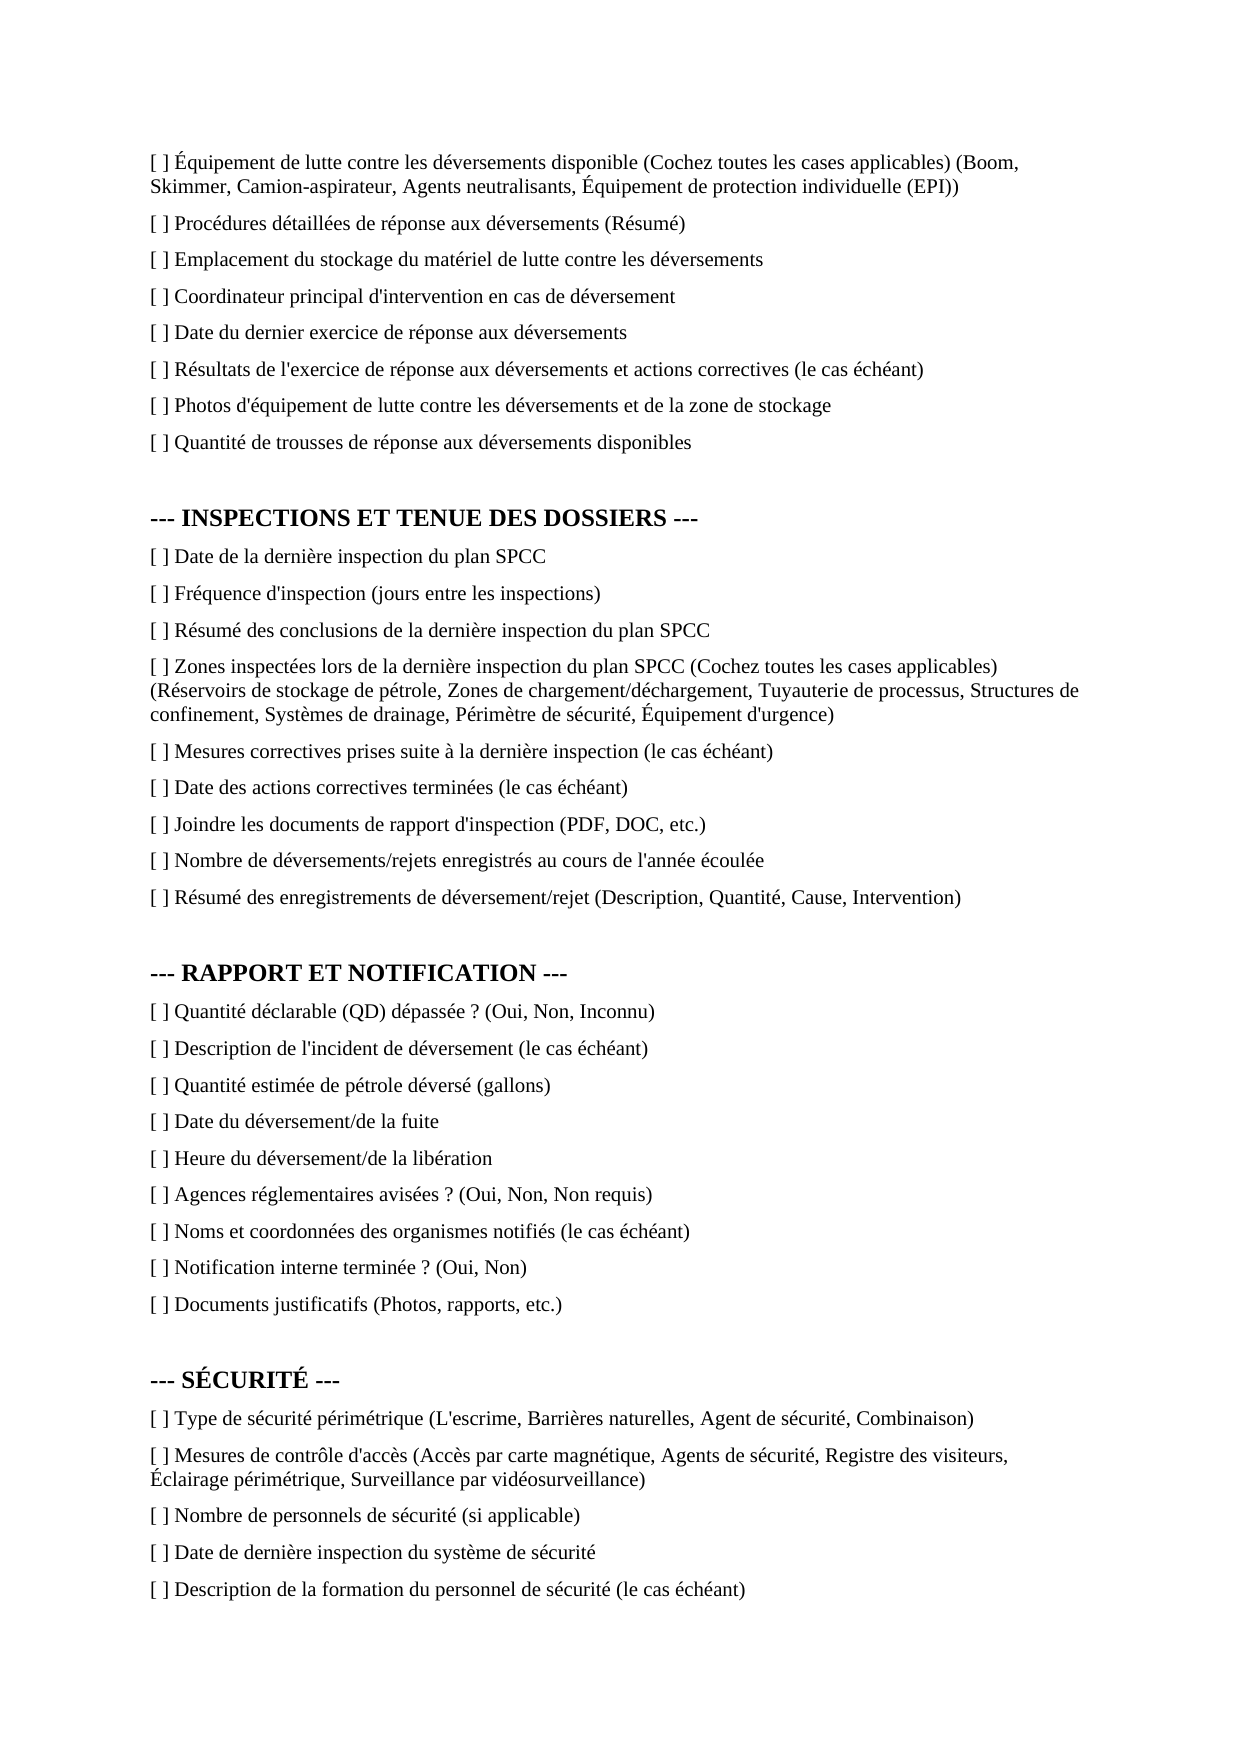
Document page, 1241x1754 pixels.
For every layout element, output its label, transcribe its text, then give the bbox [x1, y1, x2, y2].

text [ ] Zones inspectées lors de la dernière inspection du plan SPCC (Cochez toutes les cases applicables) (Réservoirs de stockage de pétrole, Zones de chargement/déchargement, Tuyauterie de processus, Structures de confinement, Systèmes de drainage, Périmètre de sécurité, Équipement d'urgence) [150, 654, 1090, 726]
text --- SÉCURITÉ --- [150, 1365, 1090, 1394]
text [ ] Fréquence d'inspection (jours entre les inspections) [150, 581, 1090, 605]
text [ ] Mesures de contrôle d'accès (Accès par carte magnétique, Agents de sécurité, Registre des visiteurs, Éclairage périmétrique, Surveillance par vidéosurveillance) [150, 1443, 1090, 1491]
text [ ] Quantité de trousses de réponse aux déversements disponibles [150, 430, 1090, 454]
text [ ] Quantité estimée de pétrole déversé (gallons) [150, 1072, 1090, 1097]
text [ ] Date de la dernière inspection du plan SPCC [150, 544, 1090, 568]
text [ ] Coordinateur principal d'intervention en cas de déversement [150, 284, 1090, 308]
text [ ] Photos d'équipement de lutte contre les déversements et de la zone de stockage [150, 393, 1090, 417]
text [ ] Type de sécurité périmétrique (L'escrime, Barrières naturelles, Agent de sécurité, Combinaison) [150, 1406, 1090, 1430]
text [ ] Date de dernière inspection du système de sécurité [150, 1540, 1090, 1564]
text [ ] Équipement de lutte contre les déversements disponible (Cochez toutes les cases applicables) (Boom, Skimmer, Camion-aspirateur, Agents neutralisants, Équipement de protection individuelle (EPI)) [150, 150, 1090, 198]
text [ ] Résultats de l'exercice de réponse aux déversements et actions correctives (le cas échéant) [150, 357, 1090, 381]
text [ ] Date des actions correctives terminées (le cas échéant) [150, 775, 1090, 799]
text [ ] Quantité déclarable (QD) dépassée ? (Oui, Non, Inconnu) [150, 999, 1090, 1023]
text [ ] Emplacement du stockage du matériel de lutte contre les déversements [150, 247, 1090, 271]
text [ ] Joindre les documents de rapport d'inspection (PDF, DOC, etc.) [150, 812, 1090, 836]
text [ ] Procédures détaillées de réponse aux déversements (Résumé) [150, 211, 1090, 235]
text [ ] Documents justificatifs (Photos, rapports, etc.) [150, 1292, 1090, 1316]
text [ ] Date du déversement/de la fuite [150, 1109, 1090, 1133]
text [ ] Description de l'incident de déversement (le cas échéant) [150, 1036, 1090, 1060]
text [ ] Agences réglementaires avisées ? (Oui, Non, Non requis) [150, 1182, 1090, 1206]
text [ ] Résumé des conclusions de la dernière inspection du plan SPCC [150, 617, 1090, 642]
text [ ] Nombre de déversements/rejets enregistrés au cours de l'année écoulée [150, 848, 1090, 872]
text [ ] Heure du déversement/de la libération [150, 1146, 1090, 1170]
text [ ] Description de la formation du personnel de sécurité (le cas échéant) [150, 1577, 1090, 1601]
text [ ] Date du dernier exercice de réponse aux déversements [150, 320, 1090, 344]
text [ ] Mesures correctives prises suite à la dernière inspection (le cas échéant) [150, 739, 1090, 763]
text [ ] Notification interne terminée ? (Oui, Non) [150, 1255, 1090, 1279]
text --- INSPECTIONS ET TENUE DES DOSSIERS --- [150, 503, 1090, 532]
text [ ] Nombre de personnels de sécurité (si applicable) [150, 1503, 1090, 1527]
text [ ] Résumé des enregistrements de déversement/rejet (Description, Quantité, Cause, Intervention) [150, 885, 1090, 909]
text [ ] Noms et coordonnées des organismes notifiés (le cas échéant) [150, 1219, 1090, 1243]
text --- RAPPORT ET NOTIFICATION --- [150, 958, 1090, 987]
